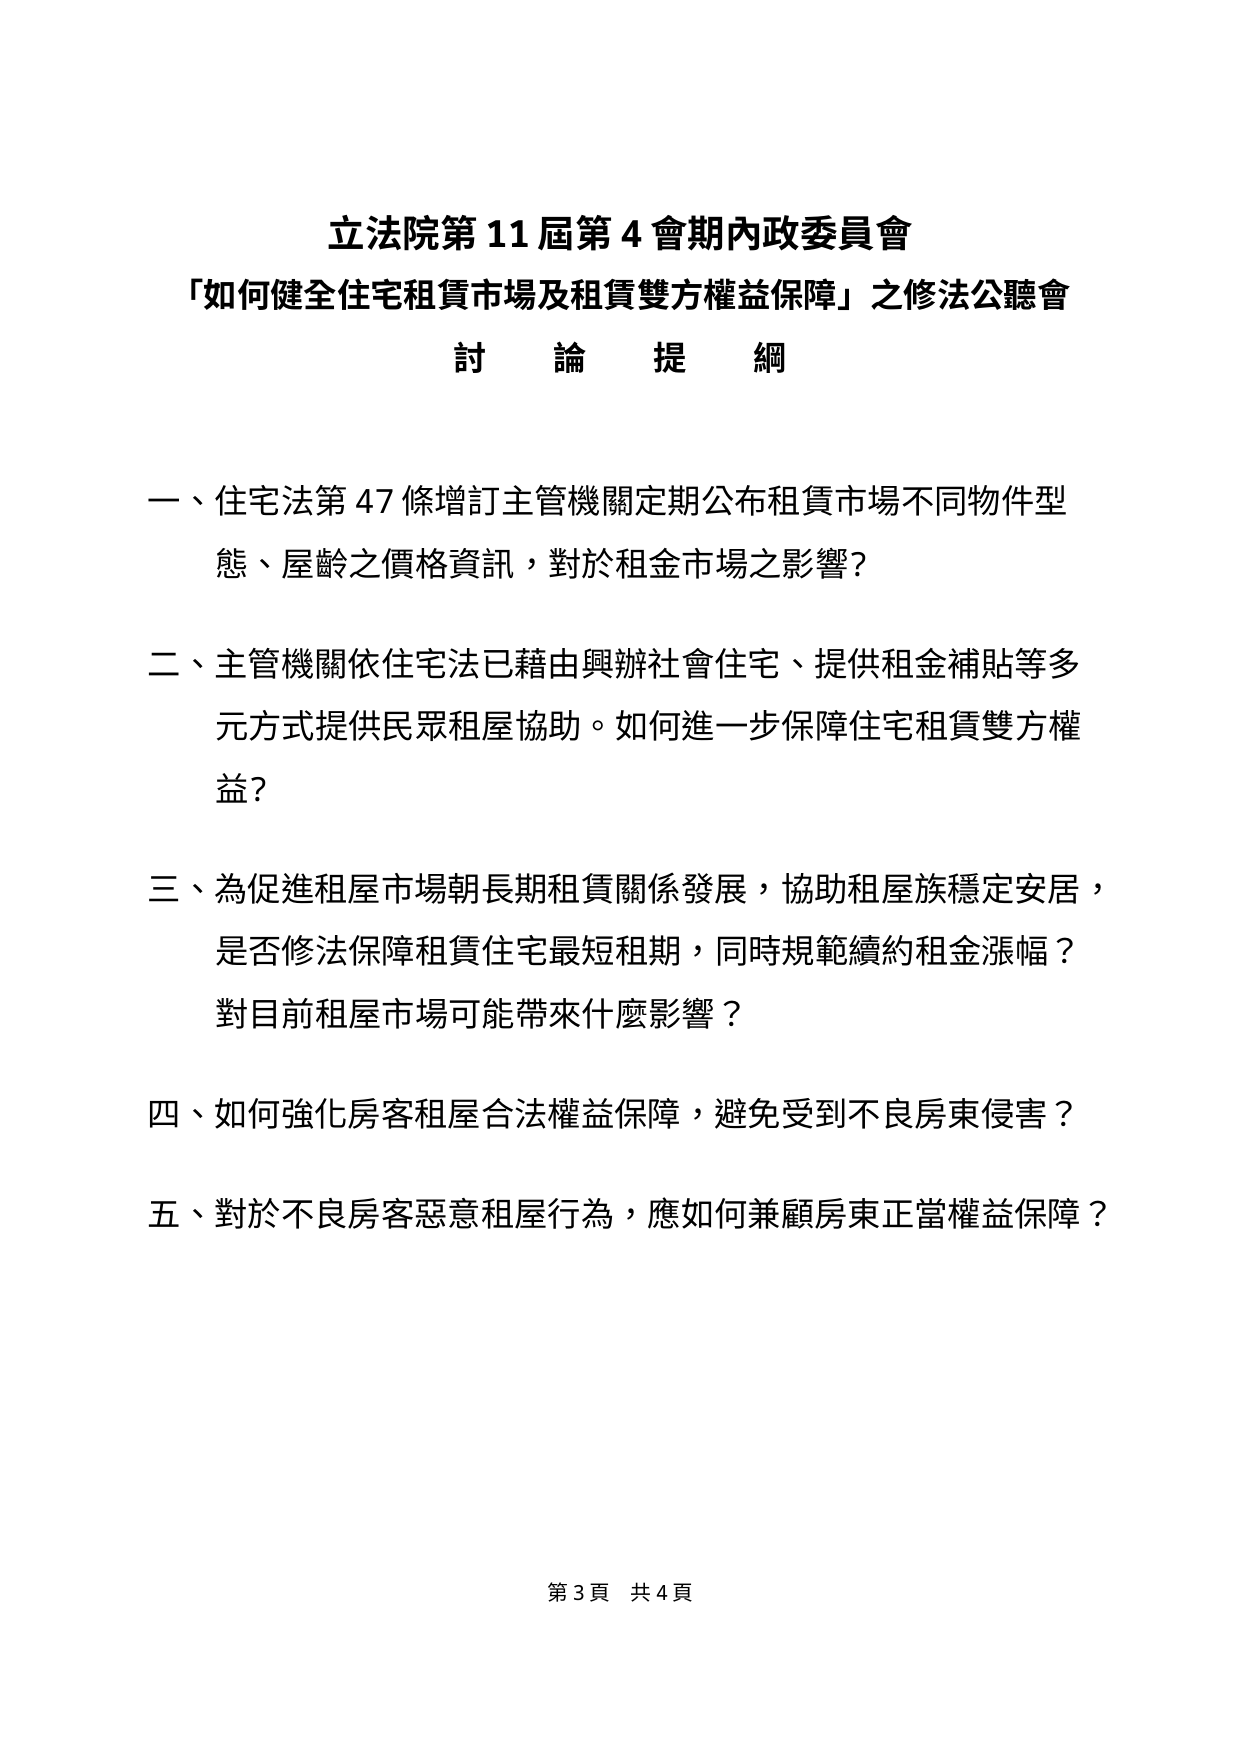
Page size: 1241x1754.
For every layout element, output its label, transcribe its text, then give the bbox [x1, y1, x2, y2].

text 「如何健全住宅租賃市場及租賃雙方權益保障」之修法公聽會 [148, 252, 1092, 314]
text 二、主管機關依住宅法已藉由興辦社會住宅、提供租金補貼等多元方式提供民眾租屋協助。如何進一步保障住宅租賃雙方權益? [148, 620, 1092, 808]
text 一、住宅法第47條增訂主管機關定期公布租賃市場不同物件型態、屋齡之價格資訊，對於租金市場之影響? [148, 458, 1092, 583]
text 四、如何強化房客租屋合法權益保障，避免受到不良房東侵害？ [148, 1070, 1092, 1133]
text 五、對於不良房客惡意租屋行為，應如何兼顧房東正當權益保障？ [148, 1170, 1092, 1233]
text 三、為促進租屋市場朝長期租賃關係發展，協助租屋族穩定安居，是否修法保障租賃住宅最短租期，同時規範續約租金漲幅？對目前租屋市場可能帶來什麼影響？ [148, 845, 1092, 1033]
text 討 論 提 綱 [148, 314, 1092, 377]
text 立法院第11屆第4會期內政委員會 [148, 189, 1092, 252]
